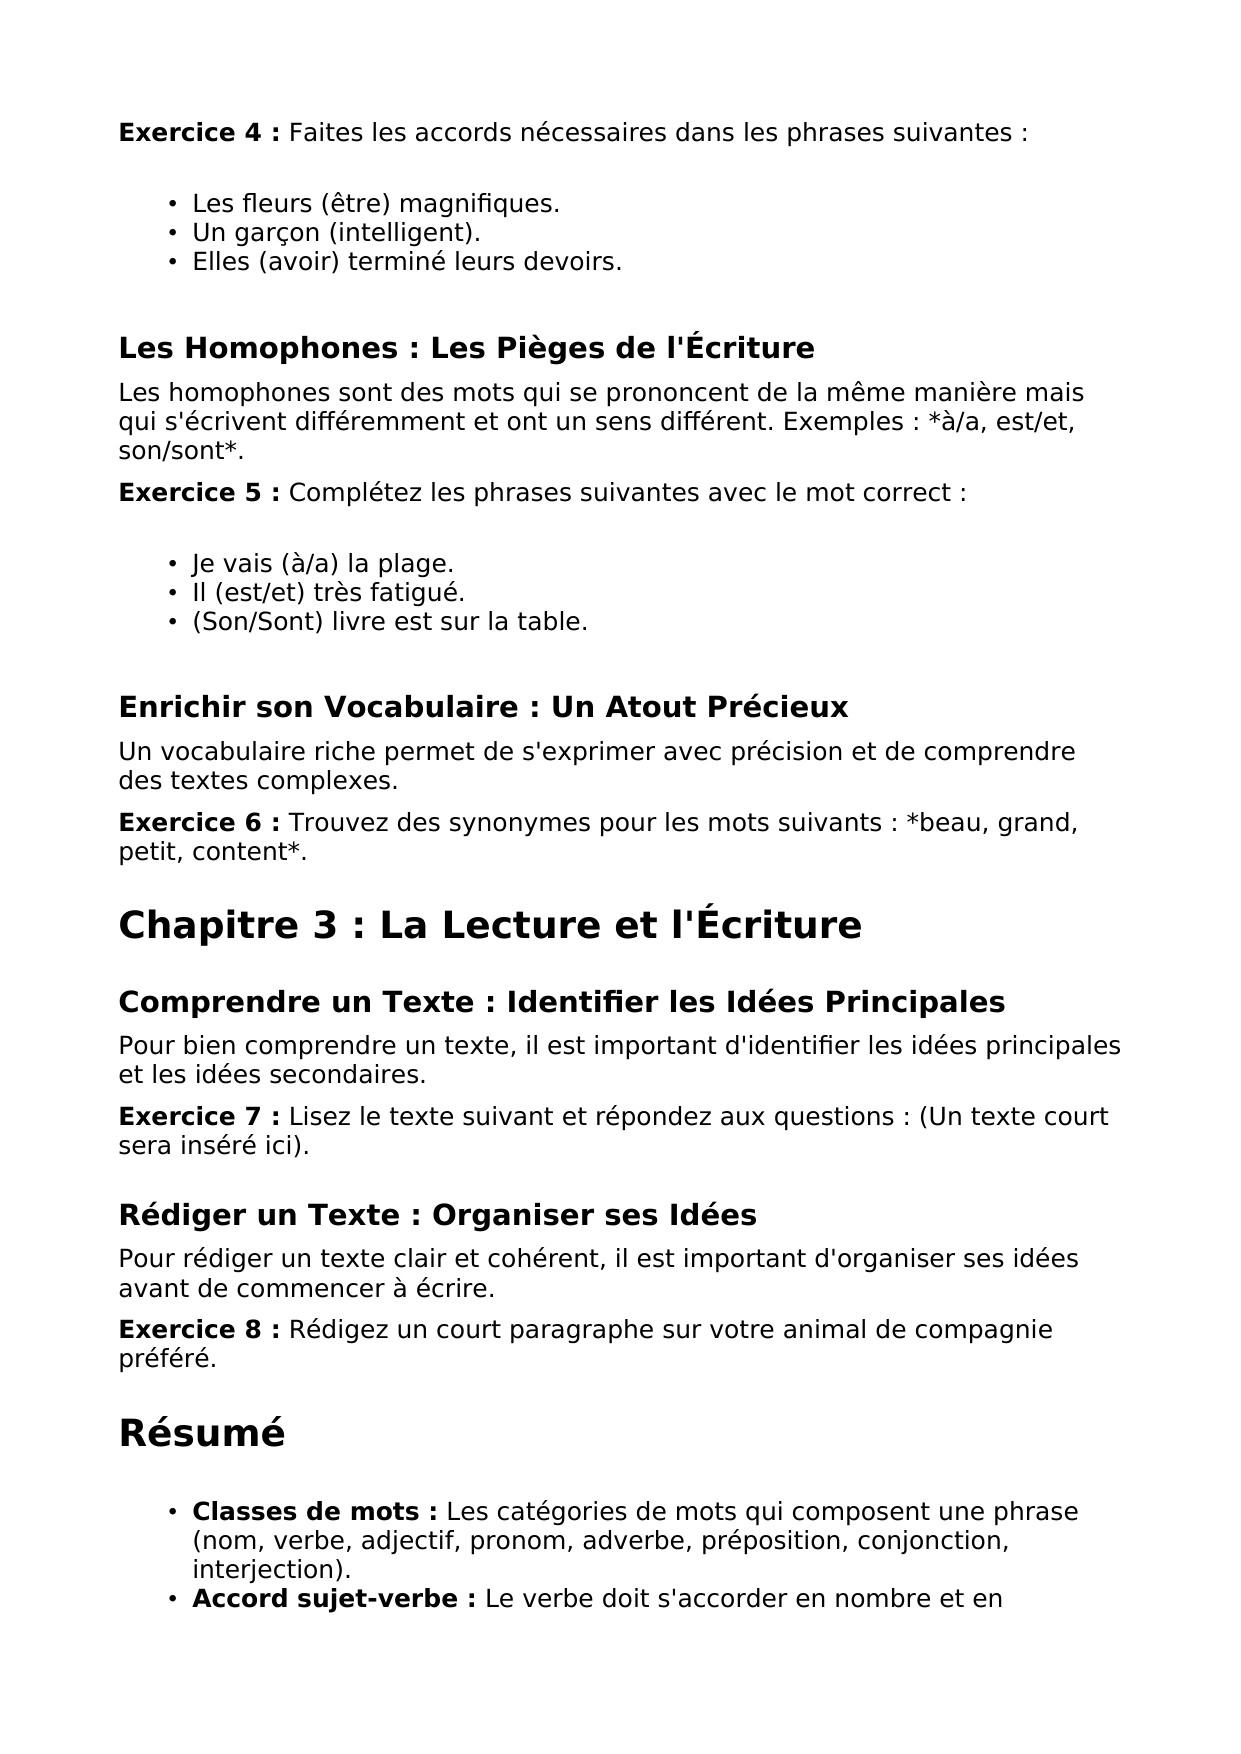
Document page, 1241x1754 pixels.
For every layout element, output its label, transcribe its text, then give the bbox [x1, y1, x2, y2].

list Il (est/et) très fatigué. [177, 578, 1122, 607]
text Pour rédiger un texte clair et cohérent, il est important d'organiser ses idées avant de commencer à écrire. [118, 1245, 1122, 1303]
list Elles (avoir) terminé leurs devoirs. [177, 248, 1122, 277]
list Accord sujet-verbe : Le verbe doit s'accorder en nombre et en [177, 1584, 1122, 1614]
list Classes de mots : Les catégories de mots qui composent une phrase (nom, verbe, adjectif, pronom, adverbe, préposition, conjonction, interjection). [177, 1497, 1122, 1584]
list Je vais (à/a) la plage. [177, 549, 1122, 578]
list Un garçon (intelligent). [177, 218, 1122, 248]
text Exercice 5 : Complétez les phrases suivantes avec le mot correct : [118, 478, 1122, 507]
text Pour bien comprendre un texte, il est important d'identifier les idées principales et les idées secondaires. [118, 1032, 1122, 1090]
subtitle Comprendre un Texte : Identifier les Idées Principales [118, 985, 1122, 1019]
subtitle Rédiger un Texte : Organiser ses Idées [118, 1198, 1122, 1232]
text Un vocabulaire riche permet de s'exprimer avec précision et de comprendre des textes complexes. [118, 737, 1122, 796]
text Les homophones sont des mots qui se prononcent de la même manière mais qui s'écrivent différemment et ont un sens différent. Exemples : *à/a, est/et, son/sont*. [118, 378, 1122, 465]
subtitle Chapitre 3 : La Lecture et l'Écriture [118, 904, 1122, 948]
text Exercice 6 : Trouvez des synonymes pour les mots suivants : *beau, grand, petit, content*. [118, 808, 1122, 866]
subtitle Les Homophones : Les Pièges de l'Écriture [118, 331, 1122, 365]
list Les fleurs (être) magnifiques. [177, 189, 1122, 218]
list (Son/Sont) livre est sur la table. [177, 607, 1122, 636]
text Exercice 4 : Faites les accords nécessaires dans les phrases suivantes : [118, 118, 1122, 147]
text Exercice 8 : Rédigez un court paragraphe sur votre animal de compagnie préféré. [118, 1316, 1122, 1374]
text Exercice 7 : Lisez le texte suivant et répondez aux questions : (Un texte court sera inséré ici). [118, 1102, 1122, 1161]
subtitle Enrichir son Vocabulaire : Un Atout Précieux [118, 691, 1122, 725]
subtitle Résumé [118, 1411, 1122, 1455]
